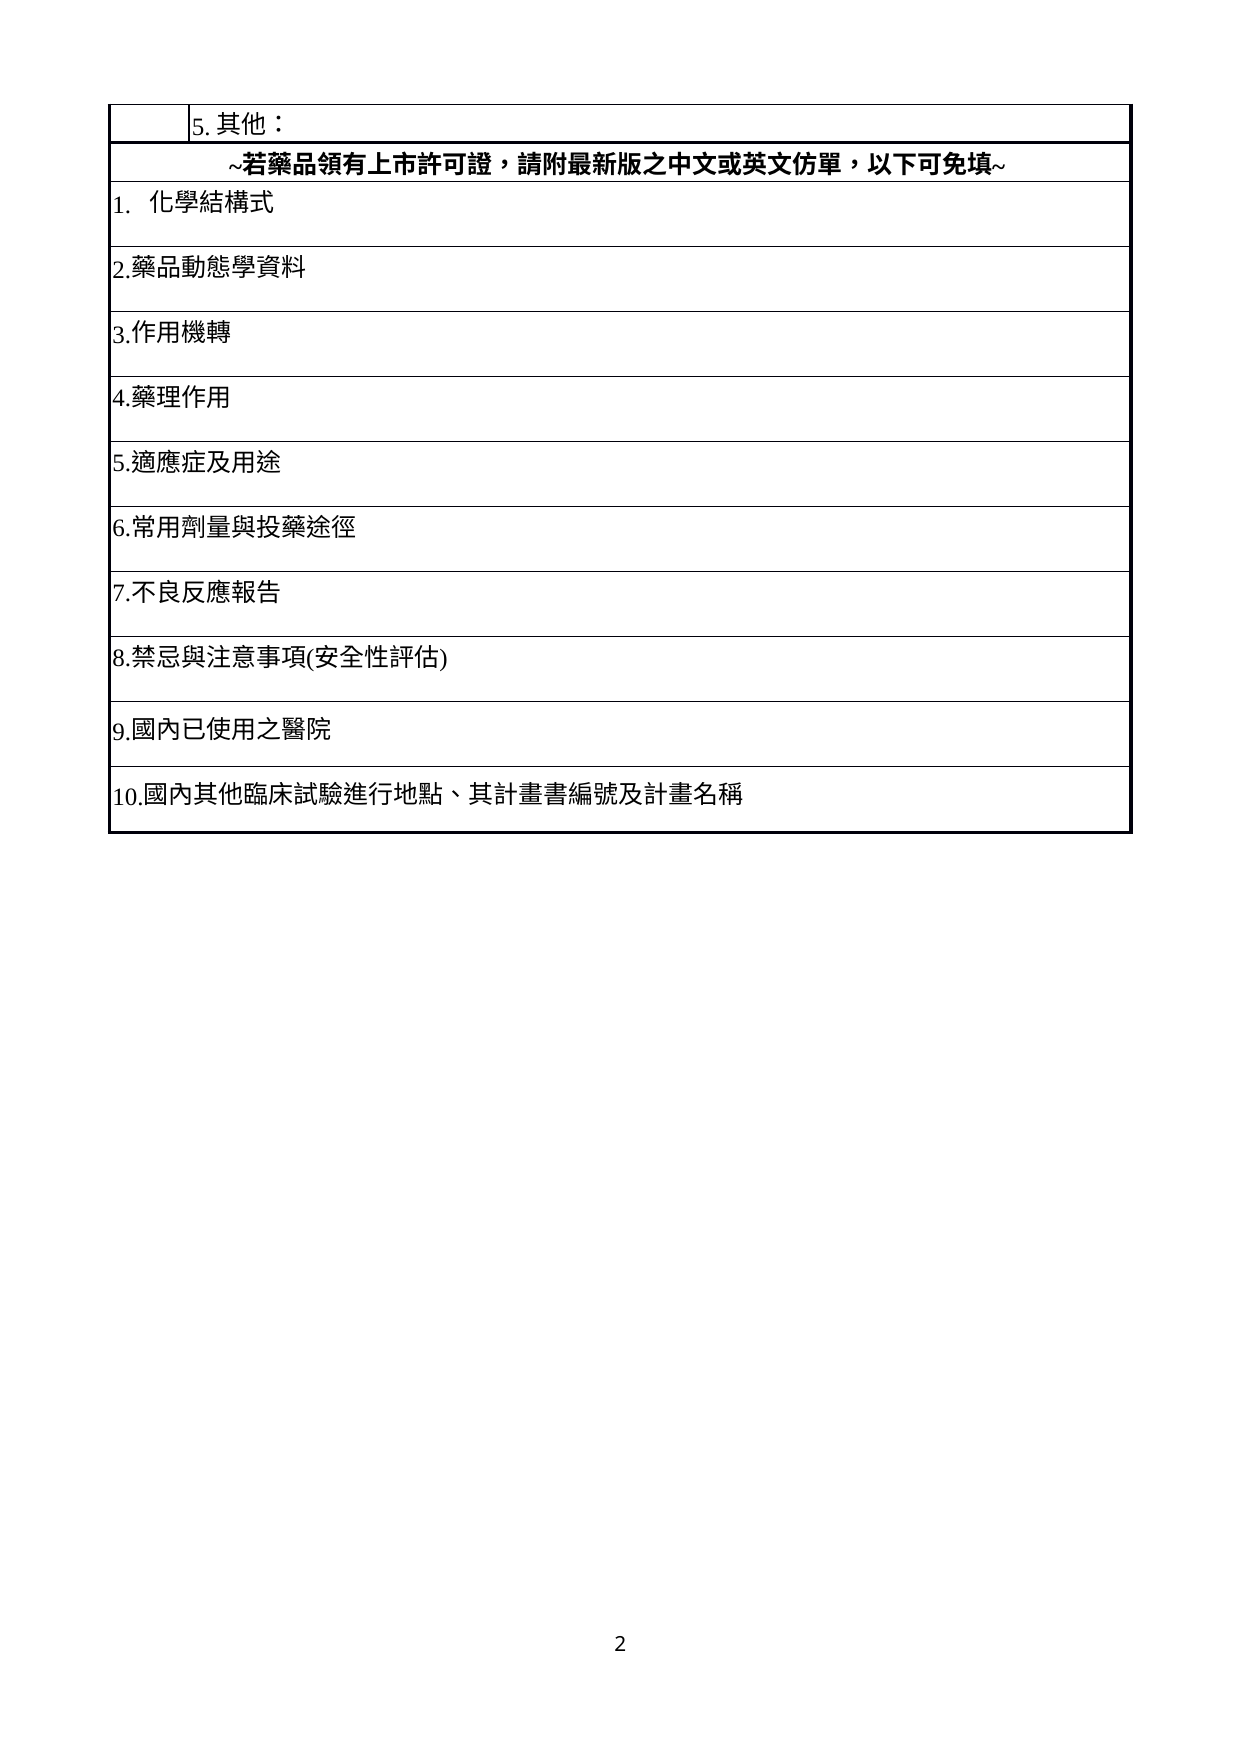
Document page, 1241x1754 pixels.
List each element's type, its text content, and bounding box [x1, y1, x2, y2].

table_cell 4.藥理作用 [111, 377, 1129, 441]
table_cell 3.作用機轉 [111, 312, 1129, 376]
table_cell 5.適應症及用途 [111, 442, 1129, 506]
table_cell 5. 其他： [190, 105, 1129, 141]
table_cell 10.國內其他臨床試驗進行地點、其計畫書編號及計畫名稱 [111, 767, 1129, 831]
table_cell ~若藥品領有上市許可證，請附最新版之中文或英文仿單，以下可免填~ [111, 144, 1129, 181]
table_cell 8.禁忌與注意事項(安全性評估) [111, 637, 1129, 701]
table_cell 9.國內已使用之醫院 [111, 702, 1129, 766]
table_cell 2.藥品動態學資料 [111, 247, 1129, 311]
table_cell 7.不良反應報告 [111, 572, 1129, 636]
table_cell 化學結構式 [111, 182, 1129, 246]
table_cell 6.常用劑量與投藥途徑 [111, 507, 1129, 571]
table_cell [111, 105, 188, 141]
